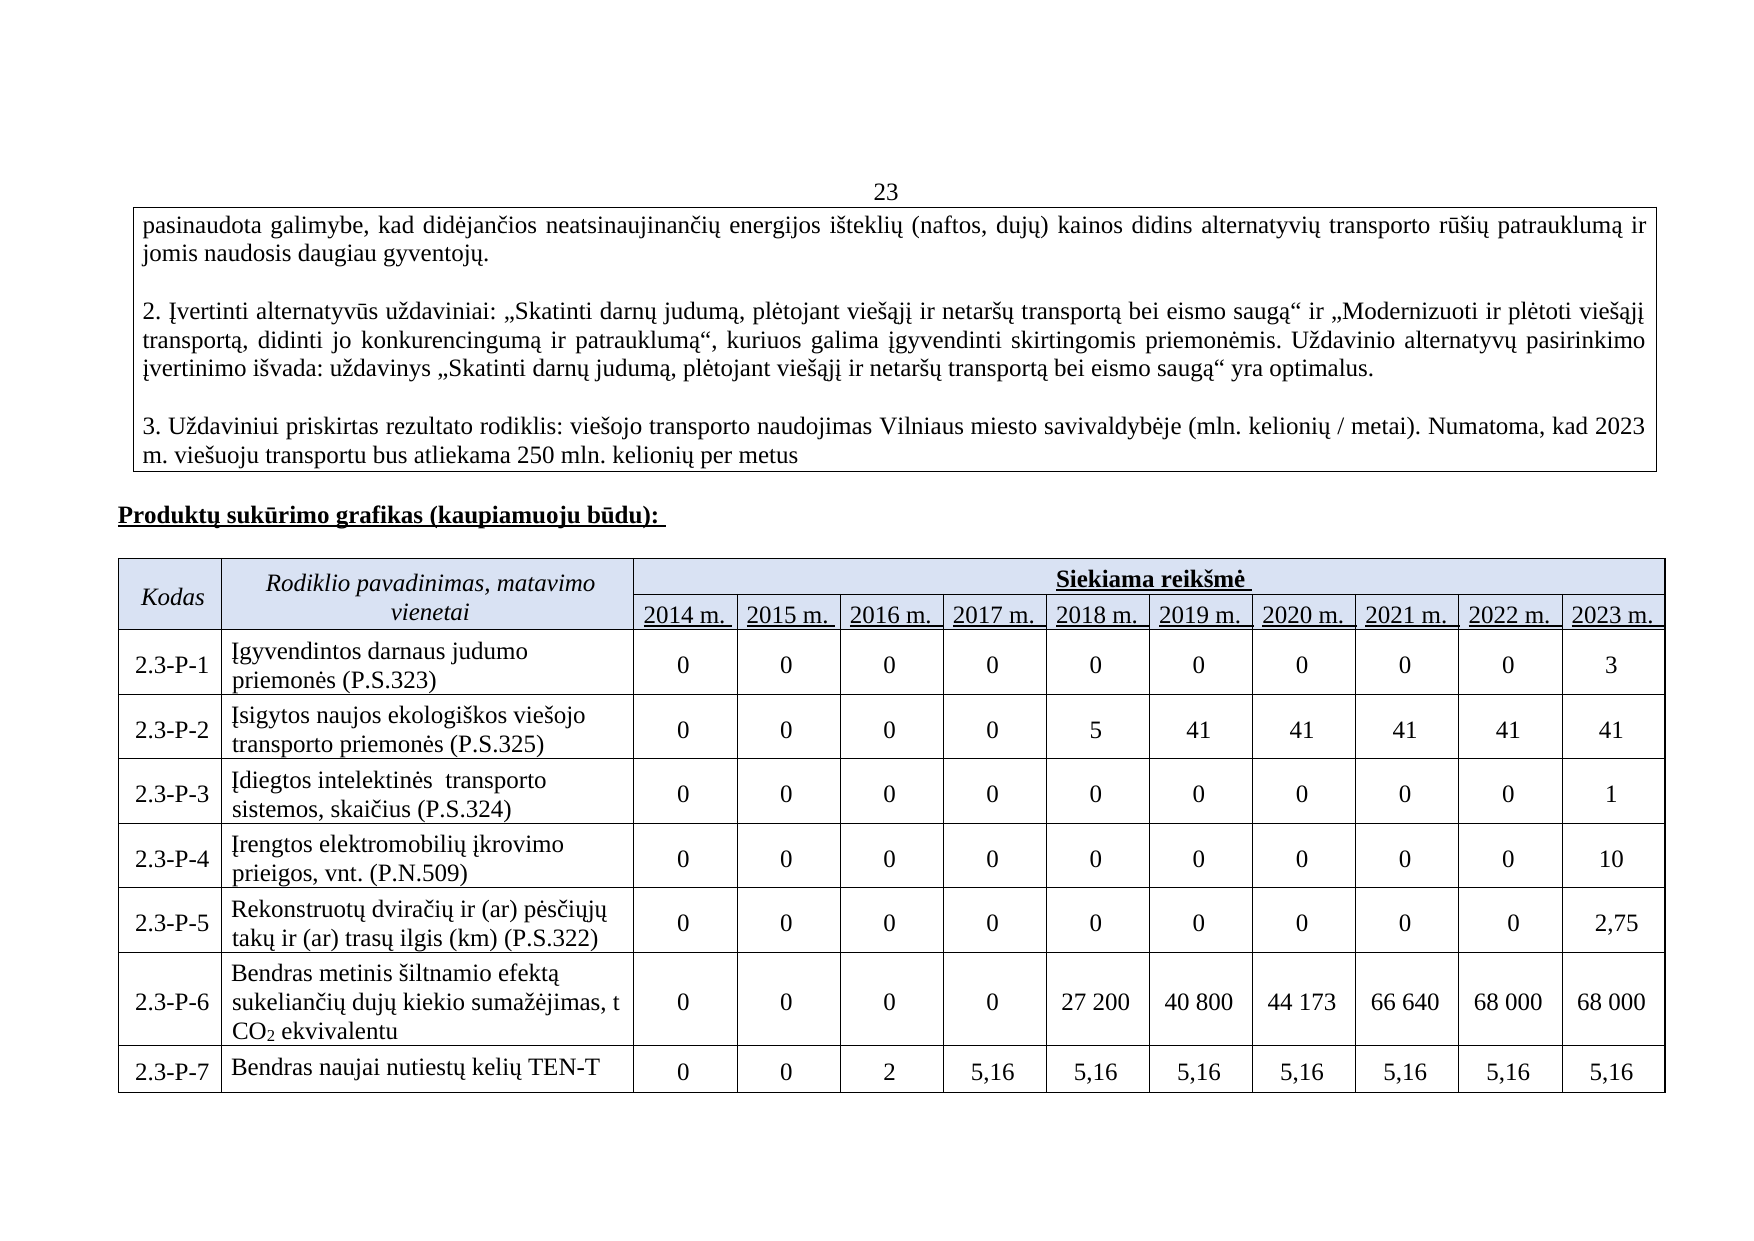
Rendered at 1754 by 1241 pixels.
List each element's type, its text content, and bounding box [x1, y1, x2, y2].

table_cell 2,75 [1563, 888, 1664, 952]
text 3. Uždaviniui priskirtas rezultato rodiklis: viešojo transporto naudojimas Vilniaus miesto savivaldybėje (mln. kelionių / metai). Numatoma, kad 2023 m. viešuoju transportu bus atliekama 250 mln. kelionių per metus [134, 408, 1656, 471]
table_cell 0 [1356, 630, 1458, 694]
table_cell 2023 m. [1563, 595, 1664, 629]
table_cell 0 [1150, 824, 1252, 887]
table_cell 41 [1253, 695, 1355, 758]
table_header [1356, 559, 1459, 594]
table_cell 2022 m. [1459, 595, 1562, 629]
table_cell 0 [1356, 759, 1458, 823]
table_header [943, 559, 1046, 594]
table_cell 5,16 [1150, 1046, 1252, 1092]
table_cell 2014 m. [634, 595, 737, 629]
text pasinaudota galimybe, kad didėjančios neatsinaujinančių energijos išteklių (naftos, dujų) kainos didins alternatyvių transporto rūšių patrauklumą ir jomis naudosis daugiau gyventojų. [134, 208, 1656, 267]
table_cell Įgyvendintos darnaus judumo priemonės (P.S.323) [222, 630, 633, 694]
table_cell 41 [1459, 695, 1562, 758]
table_cell 0 [738, 759, 840, 823]
table_cell 0 [634, 630, 737, 694]
table_cell Rekonstruotų dviračių ir (ar) pėsčiųjų takų ir (ar) trasų ilgis (km) (P.S.322) [222, 888, 633, 952]
table_cell Bendras metinis šiltnamio efektą sukeliančių dujų kiekio sumažėjimas, t CO2 ekvivalentu [222, 953, 633, 1045]
table_cell 0 [1253, 888, 1355, 952]
table_cell 0 [738, 953, 840, 1045]
table_cell 2.3-P-4 [119, 824, 221, 887]
table_cell 0 [1253, 630, 1355, 694]
table_cell 2017 m. [944, 595, 1046, 629]
table_cell 0 [1047, 824, 1149, 887]
table_cell 5 [1047, 695, 1149, 758]
table_cell 2015 m. [738, 595, 840, 629]
table_cell 5,16 [1459, 1046, 1562, 1092]
table_header [840, 559, 943, 594]
table_cell 44 173 [1253, 953, 1355, 1045]
table_cell 0 [738, 1046, 840, 1092]
table_header Siekiama reikšmė [1046, 559, 1253, 594]
table_cell 0 [1047, 888, 1149, 952]
table_cell 0 [1459, 888, 1562, 952]
table_header [1459, 559, 1562, 594]
table_cell 5,16 [1356, 1046, 1458, 1092]
table_cell 41 [1150, 695, 1252, 758]
text Produktų sukūrimo grafikas (kaupiamuoju būdu): [118, 500, 1701, 529]
table_cell 2 [841, 1046, 943, 1092]
table_cell 0 [738, 888, 840, 952]
table_cell 0 [1253, 824, 1355, 887]
table_cell 0 [944, 888, 1046, 952]
table_cell 5,16 [944, 1046, 1046, 1092]
table_cell 0 [841, 695, 943, 758]
table_cell 68 000 [1459, 953, 1562, 1045]
table_cell 0 [1150, 759, 1252, 823]
table_cell 41 [1356, 695, 1458, 758]
table_cell 41 [1563, 695, 1664, 758]
table_cell 0 [841, 824, 943, 887]
table_header Kodas [119, 559, 221, 629]
table_cell 5,16 [1563, 1046, 1664, 1092]
table_header [1253, 559, 1356, 594]
table_cell 0 [1356, 824, 1458, 887]
table_cell 2.3-P-7 [119, 1046, 221, 1092]
table_cell 5,16 [1047, 1046, 1149, 1092]
table_cell 0 [1459, 759, 1562, 823]
table_cell Įdiegtos intelektinės transporto sistemos, skaičius (P.S.324) [222, 759, 633, 823]
table_cell 0 [944, 953, 1046, 1045]
table_cell 3 [1563, 630, 1664, 694]
table_cell 1 [1563, 759, 1664, 823]
table_cell 66 640 [1356, 953, 1458, 1045]
table_cell 0 [944, 630, 1046, 694]
table_cell 0 [1356, 888, 1458, 952]
table_cell 0 [841, 630, 943, 694]
table_cell 0 [841, 953, 943, 1045]
table_cell 2.3-P-1 [119, 630, 221, 694]
table_cell 0 [634, 1046, 737, 1092]
table_cell 0 [944, 695, 1046, 758]
table_cell 0 [1253, 759, 1355, 823]
table_cell 2016 m. [841, 595, 943, 629]
table_cell 0 [634, 824, 737, 887]
table_cell Įrengtos elektromobilių įkrovimo prieigos, vnt. (P.N.509) [222, 824, 633, 887]
table_cell 0 [634, 888, 737, 952]
table_cell 2.3-P-3 [119, 759, 221, 823]
table_cell 0 [944, 759, 1046, 823]
table_cell 0 [738, 824, 840, 887]
table_cell 27 200 [1047, 953, 1149, 1045]
table_header [1562, 559, 1664, 594]
table_cell 5,16 [1253, 1046, 1355, 1092]
table_cell 2021 m. [1356, 595, 1458, 629]
table_cell 0 [1047, 759, 1149, 823]
table_cell 2.3-P-2 [119, 695, 221, 758]
table_cell 0 [738, 695, 840, 758]
table_header [634, 559, 840, 594]
table_cell 0 [1459, 630, 1562, 694]
table_cell 0 [738, 630, 840, 694]
table_cell 0 [1150, 888, 1252, 952]
table_cell 40 800 [1150, 953, 1252, 1045]
table_cell 0 [841, 888, 943, 952]
table_cell 2.3-P-6 [119, 953, 221, 1045]
table_cell 2020 m. [1253, 595, 1355, 629]
table_cell Įsigytos naujos ekologiškos viešojo transporto priemonės (P.S.325) [222, 695, 633, 758]
table_cell 0 [1459, 824, 1562, 887]
table_cell 0 [634, 695, 737, 758]
table_cell 0 [1047, 630, 1149, 694]
table_cell 68 000 [1563, 953, 1664, 1045]
table_cell 0 [944, 824, 1046, 887]
table_header Rodiklio pavadinimas, matavimo vienetai [222, 559, 633, 629]
table_cell 2.3-P-5 [119, 888, 221, 952]
table_cell 0 [841, 759, 943, 823]
table_cell 2018 m. [1047, 595, 1149, 629]
table_cell 0 [634, 759, 737, 823]
table_cell 10 [1563, 824, 1664, 887]
table_cell 2019 m. [1150, 595, 1252, 629]
table_cell 0 [634, 953, 737, 1045]
text 2. Įvertinti alternatyvūs uždaviniai: „Skatinti darnų judumą, plėtojant viešąjį ir netaršų transportą bei eismo saugą“ ir „Modernizuoti ir plėtoti viešąjį transportą, didinti jo konkurencingumą ir patrauklumą“, kuriuos galima įgyvendinti skirtingomis priemonėmis. Uždavinio alternatyvų pasirinkimo įvertinimo išvada: uždavinys „Skatinti darnų judumą, plėtojant viešąjį ir netaršų transportą bei eismo saugą“ yra optimalus. [134, 293, 1656, 382]
table_cell Bendras naujai nutiestų kelių TEN-T [222, 1046, 633, 1092]
table_cell 0 [1150, 630, 1252, 694]
